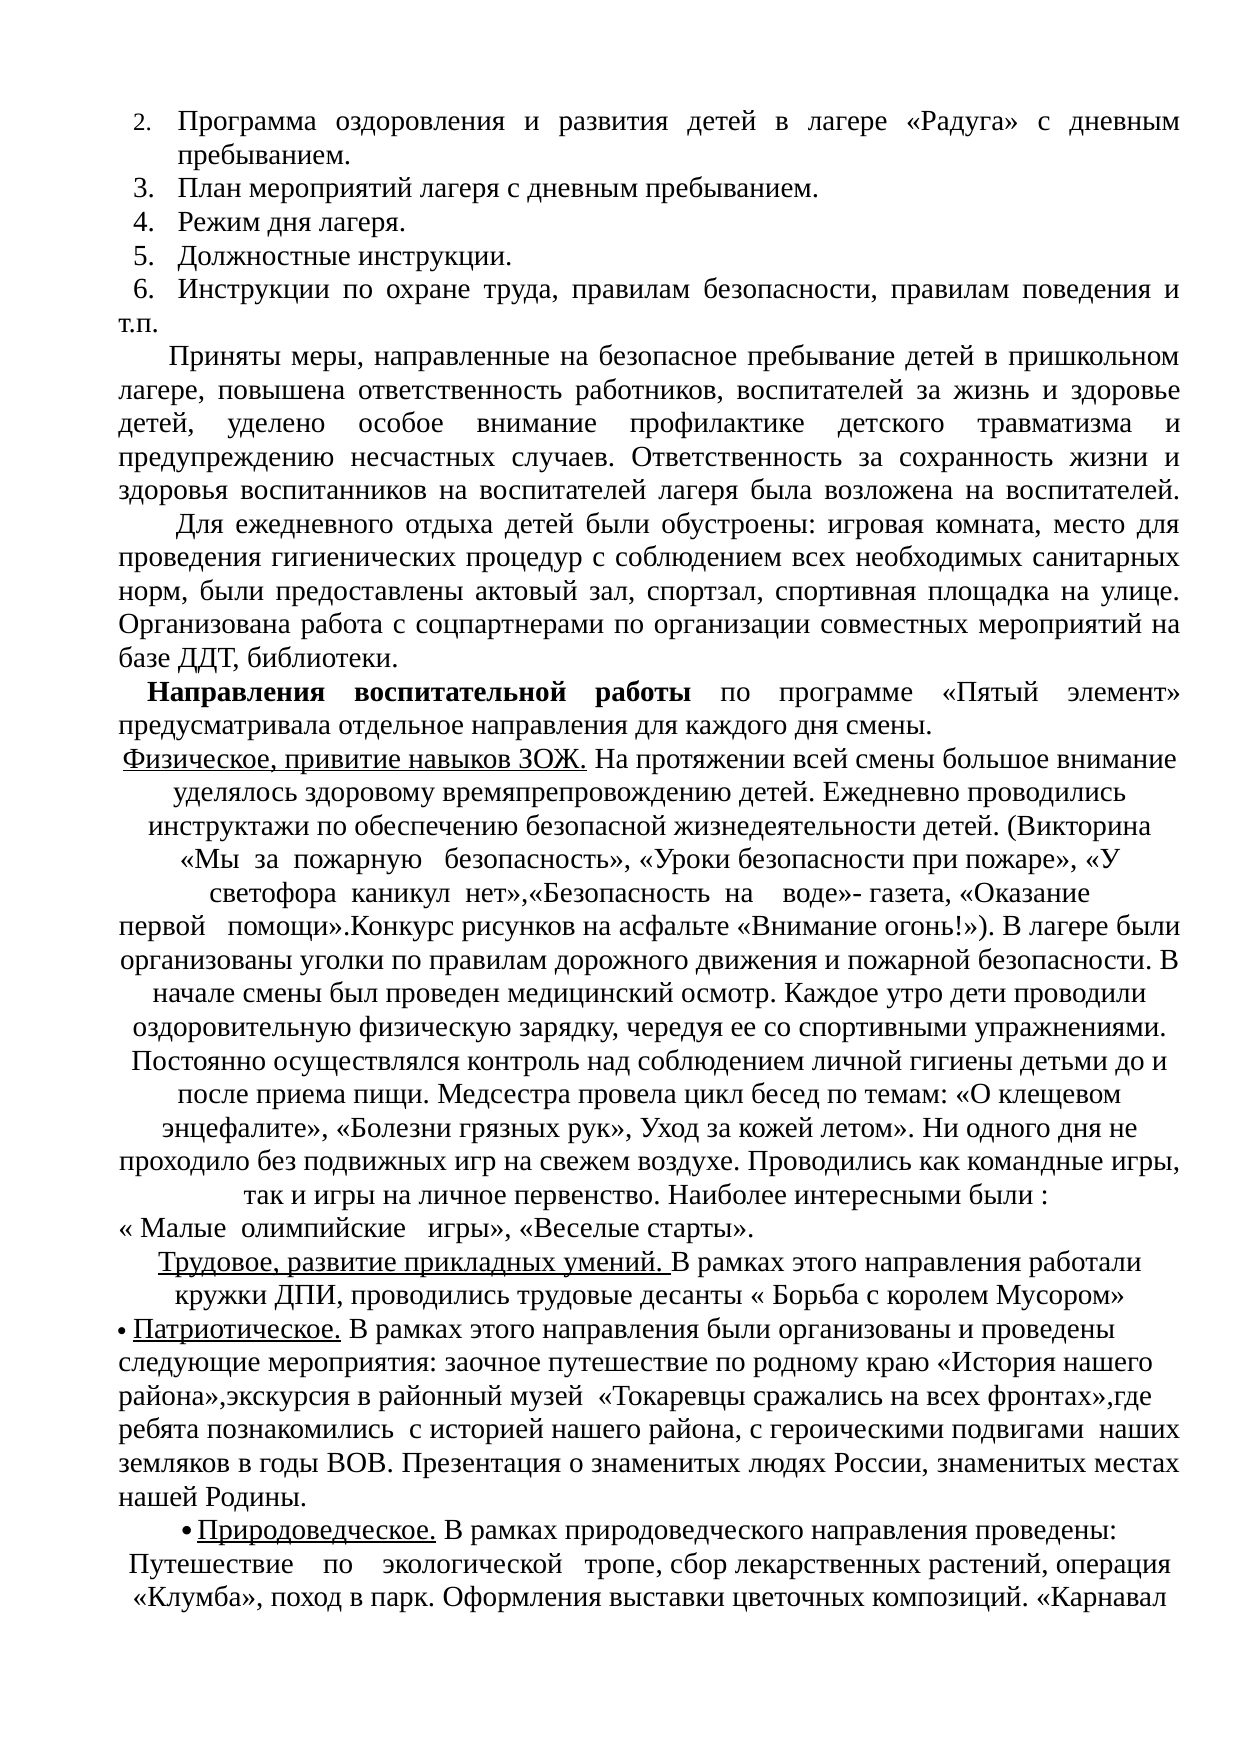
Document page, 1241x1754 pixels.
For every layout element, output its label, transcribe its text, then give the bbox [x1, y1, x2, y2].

list Природоведческое. В рамках природоведческого направления проведены: Путешествие по экологической тропе, сбор лекарственных растений, операция «Клумба», поход в парк. Оформления выставки цветочных композиций. «Карнавал [118, 1512, 1181, 1613]
list Направления воспитательной работы по программе «Пятый элемент» предусматривала отдельное направления для каждого дня смены. [118, 674, 1181, 741]
list ребята познакомились с историей нашего района, с героическими подвигами наших земляков в годы ВОВ. Презентация о знаменитых людях России, знаменитых местах нашей Родины. [118, 1412, 1181, 1512]
list Программа оздоровления и развития детей в лагере «Радуга» с дневным пребыванием. [133, 103, 1181, 171]
list План мероприятий лагеря с дневным пребыванием. [133, 171, 1181, 204]
text « Малые олимпийские игры», «Веселые старты». [118, 1210, 1181, 1244]
text Физическое, привитие навыков ЗОЖ. На протяжении всей смены большое внимание уделялось здоровому времяпрепровождению детей. Ежедневно проводились инструктажи по обеспечению безопасной жизнедеятельности детей. (Викторина «Мы за пожарную безопасность», «Уроки безопасности при пожаре», «У светофора каникул нет»,«Безопасность на воде»- газета, «Оказание [118, 741, 1181, 908]
list Режим дня лагеря. [133, 204, 1181, 238]
list Должностные инструкции. [133, 238, 1181, 271]
list Инструкции по охране труда, правилам безопасности, правилам поведения и т.п. Приняты меры, направленные на безопасное пребывание детей в пришкольном лагере, повышена ответственность работников, воспитателей за жизнь и здоровье детей, уделено особое внимание профилактике детского травматизма и предупреждению несчастных случаев. Ответственность за сохранность жизни и здоровья воспитанников на воспитателей лагеря была возложена на воспитателей. Для ежедневного отдыха детей были обустроены: игровая комната, место для проведения гигиенических процедур с соблюдением всех необходимых санитарных норм, были предоставлены актовый зал, спортзал, спортивная площадка на улице. Организована работа с соцпартнерами по организации совместных мероприятий на базе ДДТ, библиотеки. [118, 271, 1181, 674]
list Патриотическое. В рамках этого направления были организованы и проведены следующие мероприятия: заочное путешествие по родному краю «История нашего района»,экскурсия в районный музей «Токаревцы сражались на всех фронтах»,где [118, 1311, 1181, 1412]
text Трудовое, развитие прикладных умений. В рамках этого направления работали кружки ДПИ, проводились трудовые десанты « Борьба с королем Мусором» [118, 1244, 1181, 1311]
text первой помощи».Конкурс рисунков на асфальте «Внимание огонь!»). В лагере были организованы уголки по правилам дорожного движения и пожарной безопасности. В начале смены был проведен медицинский осмотр. Каждое утро дети проводили оздоровительную физическую зарядку, чередуя ее со спортивными упражнениями. Постоянно осуществлялся контроль над соблюдением личной гигиены детьми до и после приема пищи. Медсестра провела цикл бесед по темам: «О клещевом энцефалите», «Болезни грязных рук», Уход за кожей летом». Ни одного дня не проходило без подвижных игр на свежем воздухе. Проводились как командные игры, так и игры на личное первенство. Наиболее интересными были : [118, 908, 1181, 1210]
